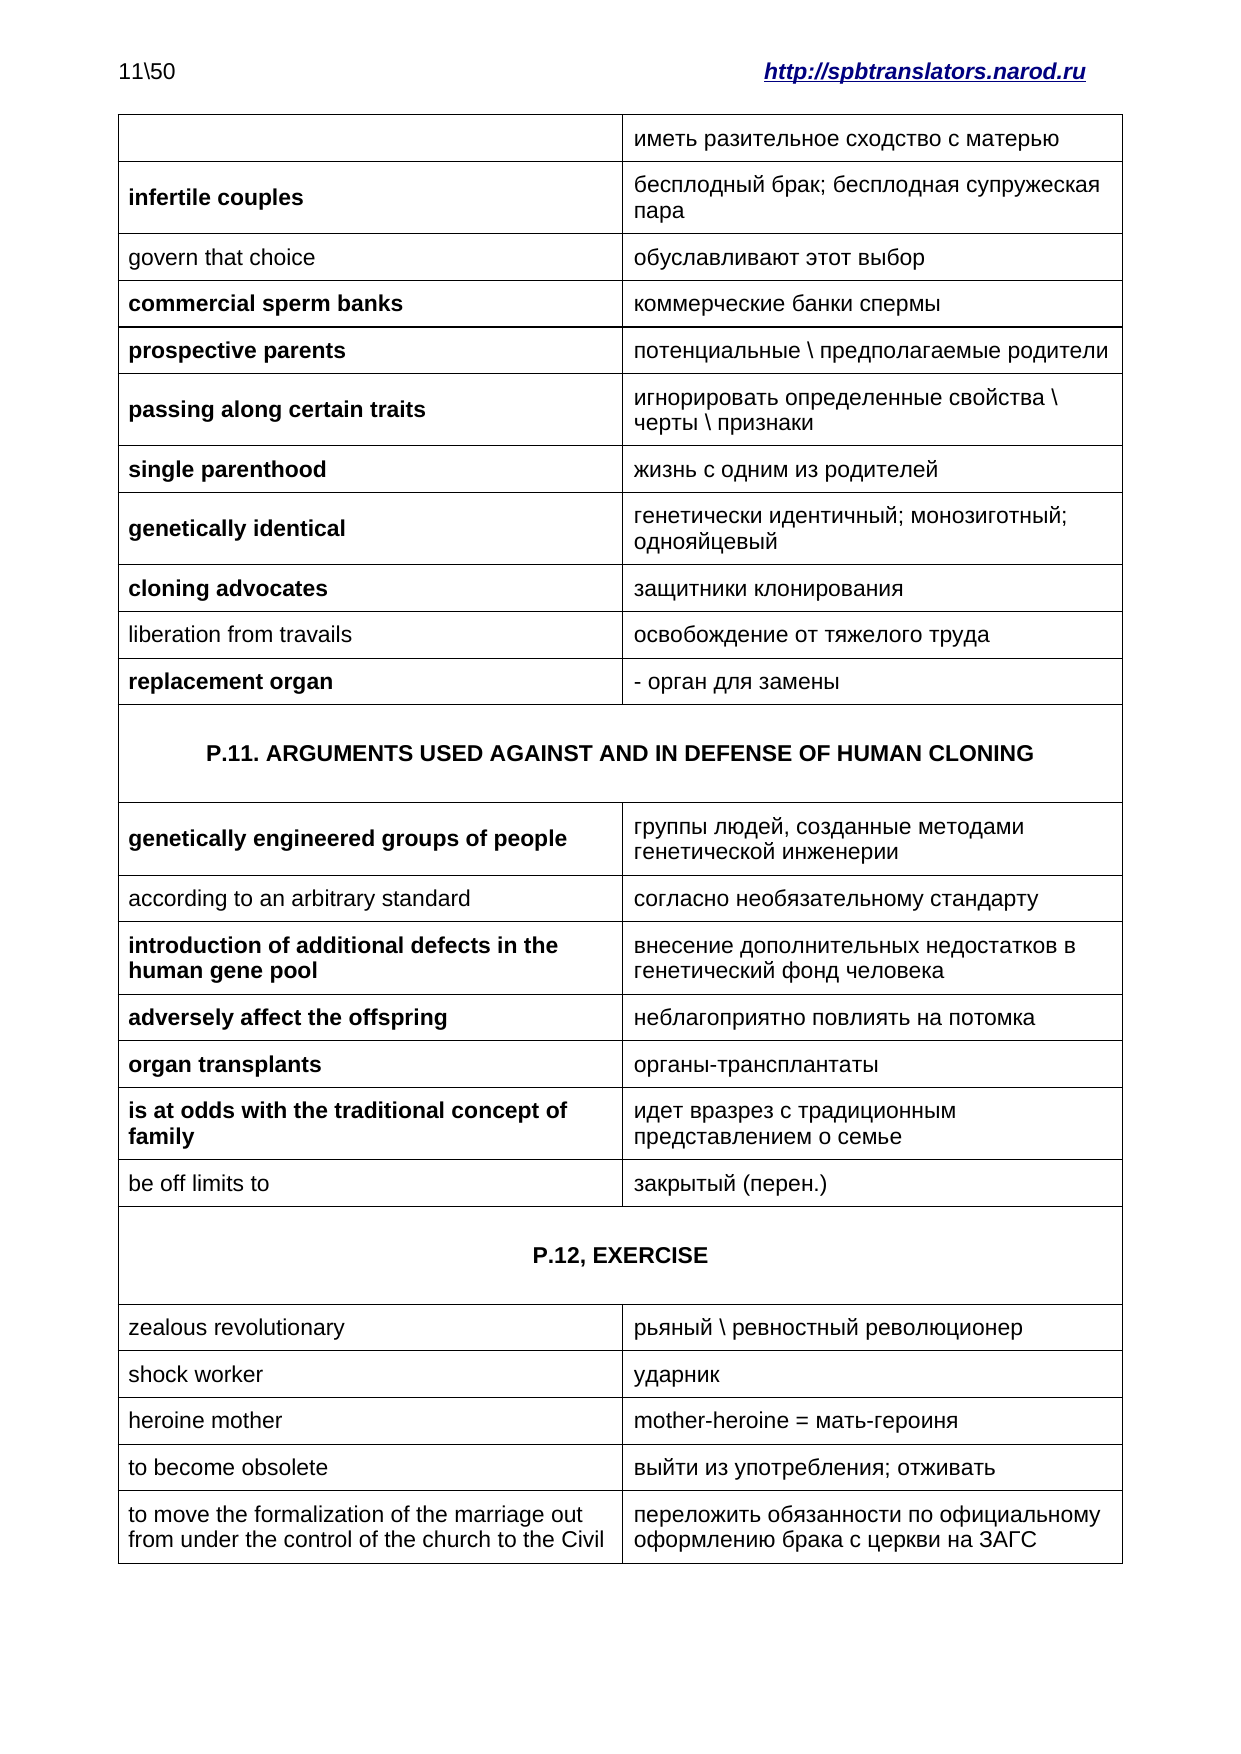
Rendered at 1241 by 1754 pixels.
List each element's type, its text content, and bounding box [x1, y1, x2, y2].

table_cell внесение дополнительных недостатков в генетический фонд человека [623, 922, 1122, 993]
table_cell органы-трансплантаты [623, 1041, 1122, 1087]
table_cell идет вразрез с традиционным представлением о семье [623, 1088, 1122, 1159]
table_cell adversely affect the offspring [119, 995, 622, 1040]
table_cell P.12, EXERCISE [119, 1207, 1122, 1304]
table_cell P.11. ARGUMENTS USED AGAINST AND IN DEFENSE OF HUMAN CLONING [119, 705, 1122, 802]
table_cell группы людей, созданные методами генетической инженерии [623, 803, 1122, 874]
table_cell защитники клонирования [623, 565, 1122, 611]
table_cell жизнь с одним из родителей [623, 446, 1122, 492]
table_cell introduction of additional defects in the human gene pool [119, 922, 622, 993]
table_cell infertile couples [119, 162, 622, 233]
table_cell коммерческие банки спермы [623, 281, 1122, 326]
table_cell - орган для замены [623, 659, 1122, 704]
table_cell mother-heroine = мать-героиня [623, 1398, 1122, 1444]
table_cell согласно необязательному стандарту [623, 876, 1122, 921]
table_cell govern that choice [119, 234, 622, 280]
table_cell потенциальные \ предполагаемые родители [623, 328, 1122, 373]
table_cell закрытый (перен.) [623, 1160, 1122, 1206]
table_cell освобождение от тяжелого труда [623, 612, 1122, 658]
table_cell shock worker [119, 1351, 622, 1397]
table_cell выйти из употребления; отживать [623, 1445, 1122, 1490]
table_cell переложить обязанности по официальному оформлению брака с церкви на ЗАГС [623, 1491, 1122, 1563]
table_cell рьяный \ ревностный революционер [623, 1305, 1122, 1350]
table_cell genetically identical [119, 493, 622, 564]
table_cell passing along certain traits [119, 374, 622, 445]
table_cell неблагоприятно повлиять на потомка [623, 995, 1122, 1040]
table_cell is at odds with the traditional concept of family [119, 1088, 622, 1159]
table_cell according to an arbitrary standard [119, 876, 622, 921]
table_cell heroine mother [119, 1398, 622, 1444]
table_cell обуславливают этот выбор [623, 234, 1122, 280]
table_cell replacement organ [119, 659, 622, 704]
table_cell be off limits to [119, 1160, 622, 1206]
table_cell [119, 115, 622, 161]
table_cell генетически идентичный; монозиготный; однояйцевый [623, 493, 1122, 564]
table_cell бесплодный брак; бесплодная супружеская пара [623, 162, 1122, 233]
table_cell genetically engineered groups of people [119, 803, 622, 874]
table_cell zealous revolutionary [119, 1305, 622, 1350]
table_cell prospective parents [119, 328, 622, 373]
table_cell organ transplants [119, 1041, 622, 1087]
table_cell cloning advocates [119, 565, 622, 611]
table_cell to move the formalization of the marriage out from under the control of the church to the Civil [119, 1491, 622, 1563]
table_cell liberation from travails [119, 612, 622, 658]
table_cell to become obsolete [119, 1445, 622, 1490]
table_cell single parenthood [119, 446, 622, 492]
table_cell игнорировать определенные свойства \ черты \ признаки [623, 374, 1122, 445]
table_cell иметь разительное сходство с матерью [623, 115, 1122, 161]
table_cell ударник [623, 1351, 1122, 1397]
table_cell commercial sperm banks [119, 281, 622, 326]
